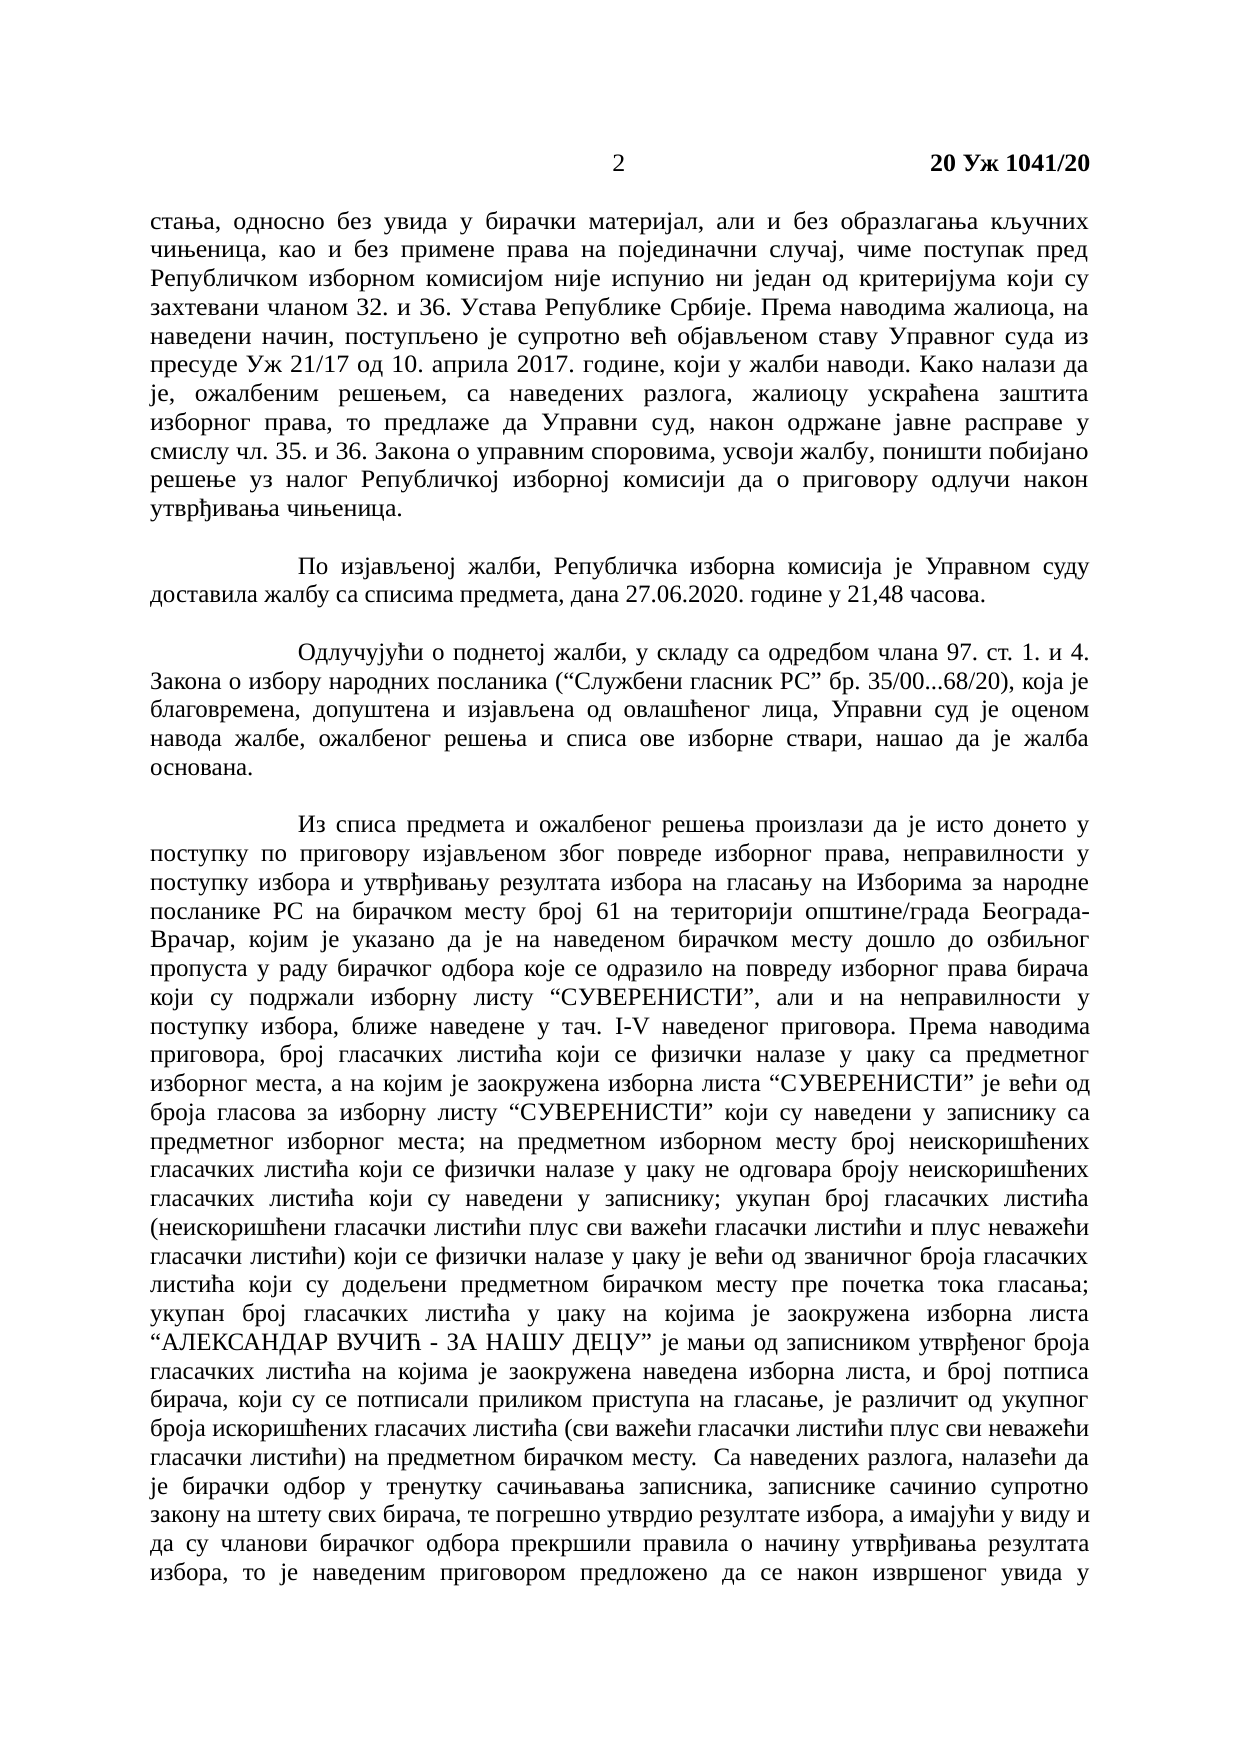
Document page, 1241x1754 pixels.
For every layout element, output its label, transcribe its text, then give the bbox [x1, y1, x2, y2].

text Одлучујући о поднетој жалби, у складу са одредбом члана 97. ст. 1. и 4. Закона о избору народних посланика (“Службени гласник РС” бр. 35/00...68/20), која је благовремена, допуштена и изјављена од овлашћеног лица, Управни суд је оценом навода жалбе, ожалбеног решења и списа ове изборне ствари, нашао да је жалба основана. [150, 637, 1090, 781]
text По изјављеној жалби, Републичка изборна комисија је Управном суду доставила жалбу са списима предмета, дана 27.06.2020. године у 21,48 часова. [150, 551, 1090, 608]
text стања, односно без увида у бирачки материјал, али и без образлагања кључних чињеница, као и без примене права на појединачни случај, чиме поступак пред Републичком изборном комисијом није испунио ни један од критеријума који су захтевани чланом 32. и 36. Устава Републике Србије. Према наводима жалиоца, на наведени начин, поступљено је супротно већ објављеном ставу Управног суда из пресуде Уж 21/17 од 10. априла 2017. године, који у жалби наводи. Како налази да је, ожалбеним решењем, са наведених разлога, жалиоцу ускраћена заштита изборног права, то предлаже да Управни суд, након одржане јавне расправе у смислу чл. 35. и 36. Закона о управним споровима, усвоји жалбу, поништи побијано решење уз налог Републичкој изборној комисији да о приговору одлучи након утврђивања чињеница. [150, 206, 1090, 522]
text Из списа предмета и ожалбеног решења произлази да је исто донето у поступку по приговору изјављеном због повреде изборног права, неправилности у поступку избора и утврђивању резултата избора на гласању на Изборима за народне посланике РС на бирачком месту број 61 на територији општине/града Београда-Врачар, којим је указано да је на наведеном бирачком месту дошло до озбиљног пропуста у раду бирачког одбора које се одразило на повреду изборног права бирача који су подржали изборну листу “СУВЕРЕНИСТИ”, али и на неправилности у поступку избора, ближе наведене у тач. I-V наведеног приговора. Према наводима приговора, број гласачких листића који се физички налазе у џаку са предметног изборног места, а на којим је заокружена изборна листа “СУВЕРЕНИСТИ” је већи од броја гласова за изборну листу “СУВЕРЕНИСТИ” који су наведени у записнику са предметног изборног места; на предметном изборном месту број неискоришћених гласачких листића који се физички налазе у џаку не одговара броју неискоришћених гласачких листића који су наведени у записнику; укупан број гласачких листића (неискоришћени гласачки листићи плус сви важећи гласачки листићи и плус неважећи гласачки листићи) који се физички налазе у џаку је већи од званичног броја гласачких листића који су додељени предметном бирачком месту пре почетка тока гласања; укупан број гласачких листића у џаку на којима је заокружена изборна листа “АЛЕКСАНДАР ВУЧИЋ - ЗА НАШУ ДЕЦУ” је мањи од записником утврђеног броја гласачких листића на којима је заокружена наведена изборна листа, и број потписа бирача, који су се потписали приликом приступа на гласање, је различит од укупног броја искоришћених гласачих листића (сви важећи гласачки листићи плус сви неважећи гласачки листићи) на предметном бирачком месту. Са наведених разлога, налазећи да је бирачки одбор у тренутку сачињавања записника, записнике сачинио супротно закону на штету свих бирача, те погрешно утврдио резултате избора, а имајући у виду и да су чланови бирачког одбора прекршили правила о начину утврђивања резултата избора, то је наведеним приговором предложено да се након извршеног увида у [150, 809, 1090, 1586]
